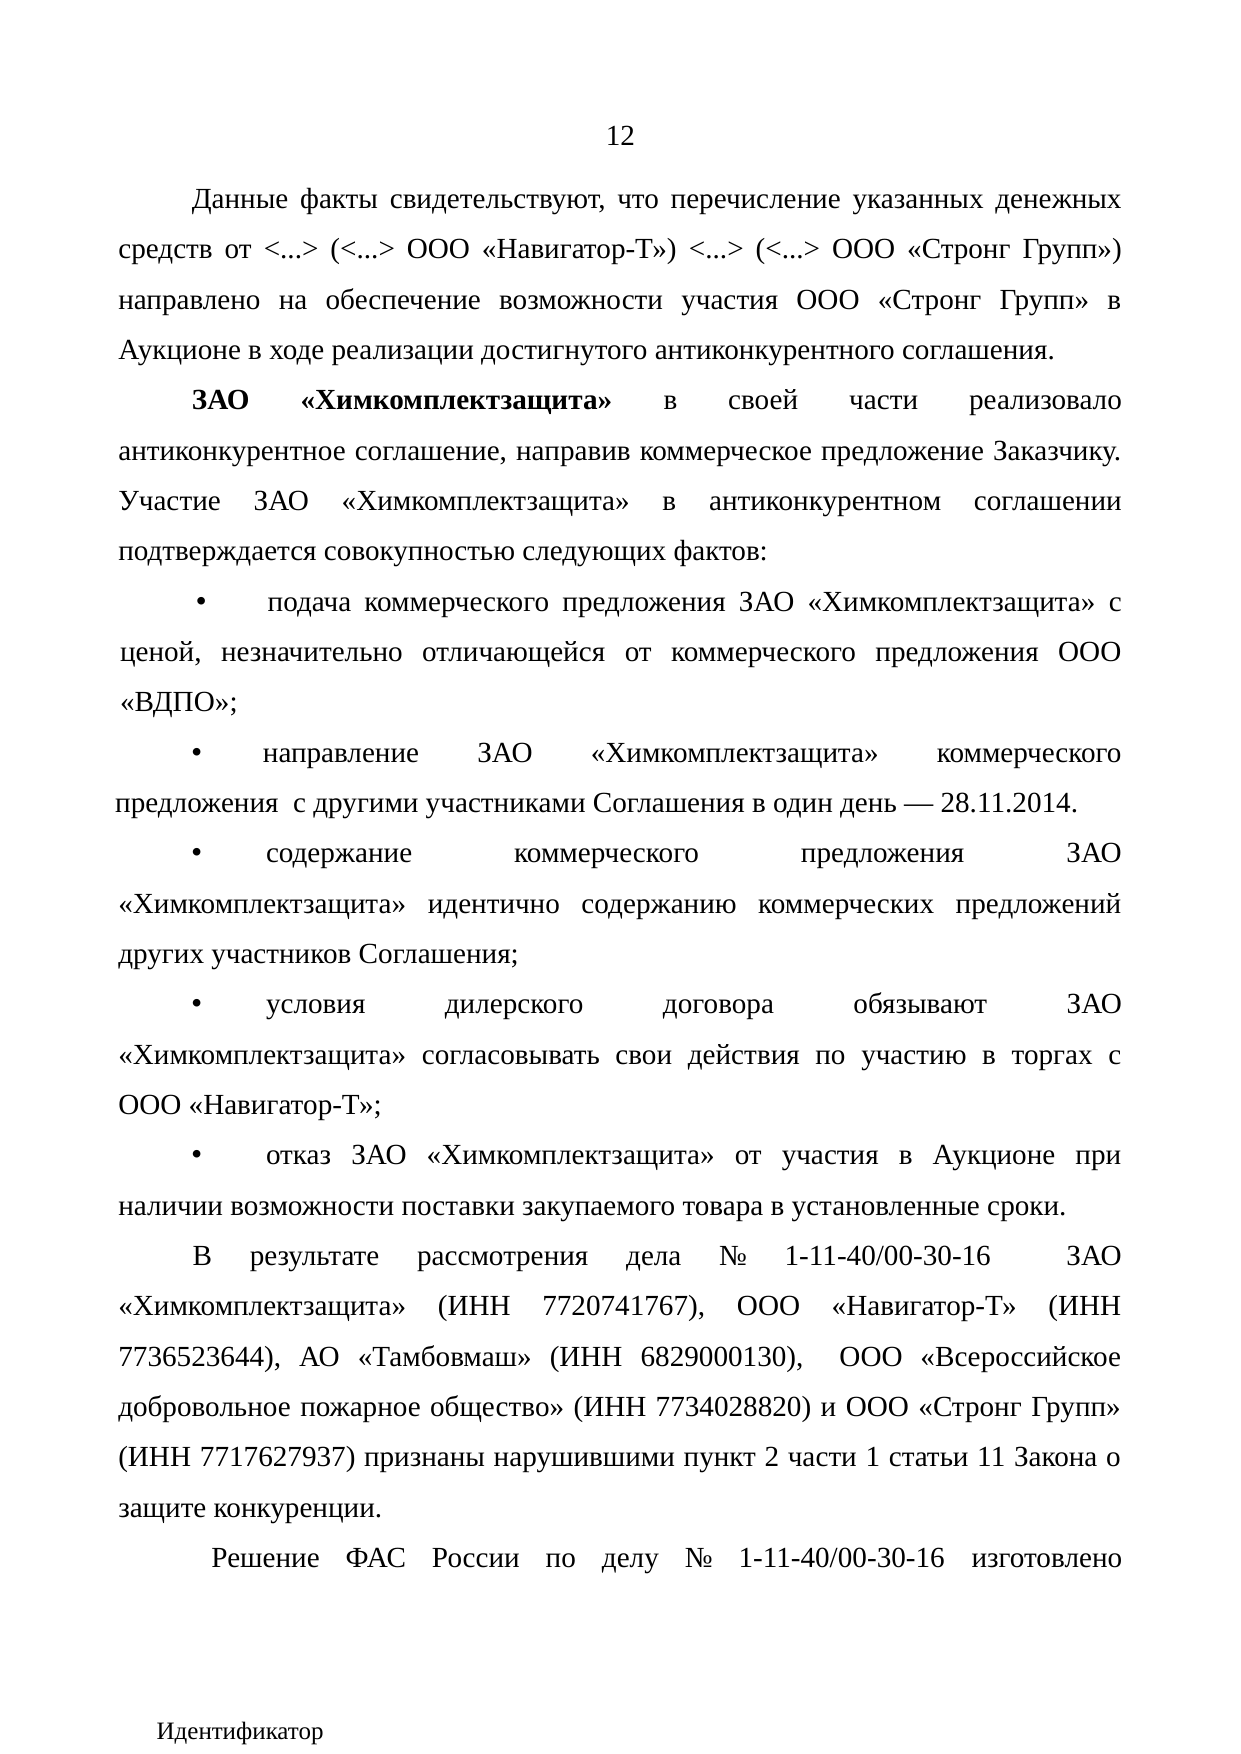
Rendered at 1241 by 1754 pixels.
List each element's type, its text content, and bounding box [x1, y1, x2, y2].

text ЗАО «Химкомплектзащита» в своей части реализовало антиконкурентное соглашение, направив коммерческое предложение Заказчику. Участие ЗАО «Химкомплектзащита» в антиконкурентном соглашении подтверждается совокупностью следующих фактов: [118, 382, 1122, 567]
list условия дилерского договора обязывают ЗАО «Химкомплектзащита» согласовывать свои действия по участию в торгах с ООО «Навигатор-Т»; [118, 986, 1122, 1121]
text Решение ФАС России по делу № 1-11-40/00-30-16 изготовлено [118, 1540, 1122, 1574]
text В результате рассмотрения дела № 1-11-40/00-30-16 ЗАО «Химкомплектзащита» (ИНН 7720741767), ООО «Навигатор-Т» (ИНН 7736523644), АО «Тамбовмаш» (ИНН 6829000130), ООО «Всероссийское добровольное пожарное общество» (ИНН 7734028820) и ООО «Стронг Групп» (ИНН 7717627937) признаны нарушившими пункт 2 части 1 статьи 11 Закона о защите конкуренции. [118, 1238, 1122, 1523]
list направление ЗАО «Химкомплектзащита» коммерческого предложения с другими участниками Соглашения в один день — 28.11.2014. [115, 735, 1122, 819]
list подача коммерческого предложения ЗАО «Химкомплектзащита» с ценой, незначительно отличающейся от коммерческого предложения ООО «ВДПО»; [120, 584, 1122, 718]
list содержание коммерческого предложения ЗАО «Химкомплектзащита» идентично содержанию коммерческих предложений других участников Соглашения; [118, 835, 1122, 970]
list отказ ЗАО «Химкомплектзащита» от участия в Аукционе при наличии возможности поставки закупаемого товара в установленные сроки. [118, 1137, 1122, 1221]
text Данные факты свидетельствуют, что перечисление указанных денежных средств от <...> (<...> ООО «Навигатор-Т») <...> (<...> ООО «Стронг Групп») направлено на обеспечение возможности участия ООО «Стронг Групп» в Аукционе в ходе реализации достигнутого антиконкурентного соглашения. [118, 181, 1122, 366]
